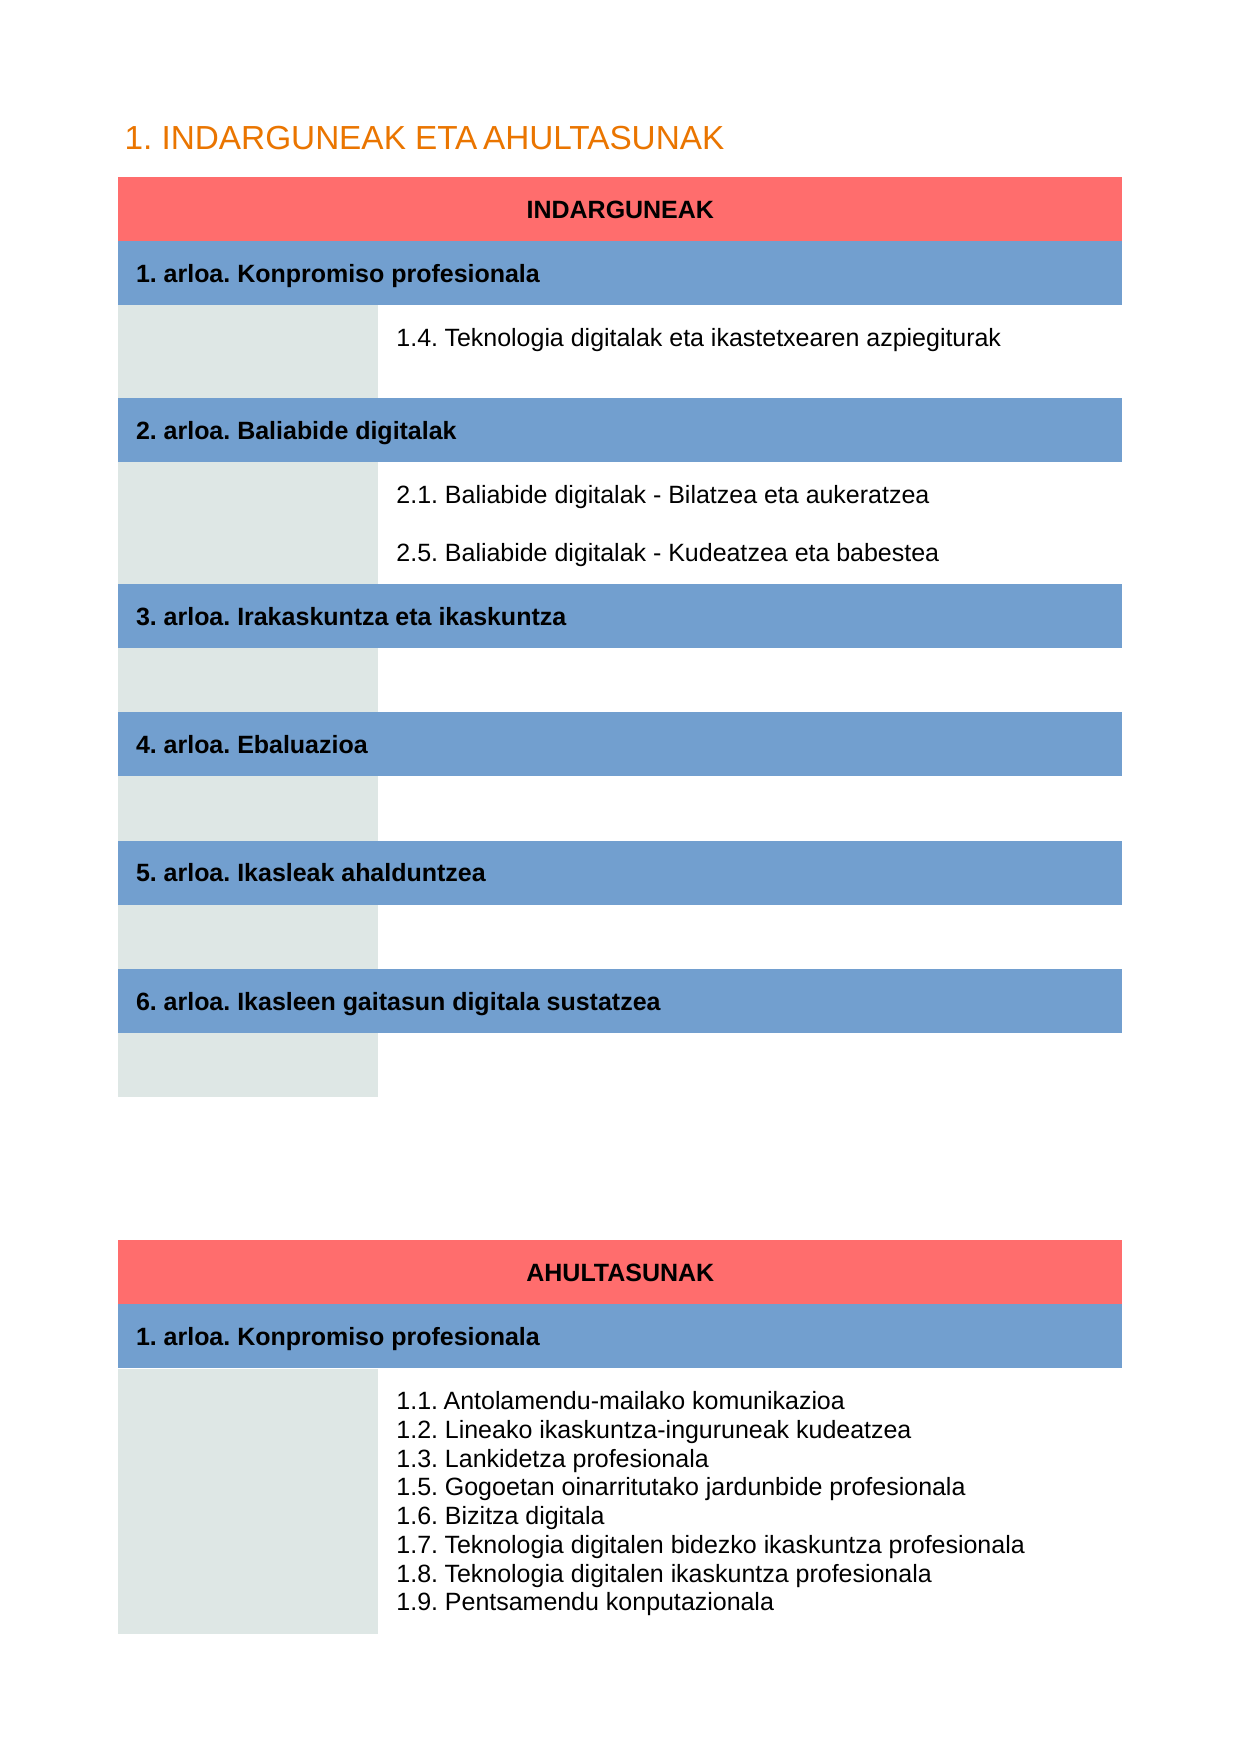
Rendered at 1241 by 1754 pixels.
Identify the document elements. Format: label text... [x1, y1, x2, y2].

table_cell 3. arloa. Irakaskuntza eta ikaskuntza [118, 584, 1122, 648]
table_cell [118, 905, 378, 969]
table_cell 1.1. Antolamendu-mailako komunikazioa 1.2. Lineako ikaskuntza-inguruneak kudeatzea 1.3. Lankidetza profesionala 1.5. Gogoetan oinarritutako jardunbide profesionala 1.6. Bizitza digitala 1.7. Teknologia digitalen bidezko ikaskuntza profesionala 1.8. Teknologia digitalen ikaskuntza profesionala 1.9. Pentsamendu konputazionala [379, 1369, 1122, 1634]
table_header AHULTASUNAK [118, 1240, 1122, 1304]
table_cell [379, 1033, 1122, 1097]
table_cell 2.1. Baliabide digitalak - Bilatzea eta aukeratzea 2.5. Baliabide digitalak - Kudeatzea eta babestea [379, 462, 1122, 584]
table_cell [118, 1369, 378, 1634]
table_cell [118, 1033, 378, 1097]
table_cell 1. arloa. Konpromiso profesionala [118, 241, 1122, 305]
table_cell 4. arloa. Ebaluazioa [118, 712, 1122, 776]
table_cell 6. arloa. Ikasleen gaitasun digitala sustatzea [118, 969, 1122, 1033]
text 1. INDARGUNEAK ETA AHULTASUNAK [118, 118, 1122, 157]
table_header INDARGUNEAK [118, 177, 1122, 241]
table_cell 1. arloa. Konpromiso profesionala [118, 1304, 1122, 1368]
table_cell [379, 905, 1122, 969]
table_cell [118, 462, 378, 584]
table_cell [118, 648, 378, 712]
table_cell 5. arloa. Ikasleak ahalduntzea [118, 841, 1122, 905]
table_cell [118, 776, 378, 841]
table_cell [379, 648, 1122, 712]
table_cell [118, 305, 378, 398]
table_cell 1.4. Teknologia digitalak eta ikastetxearen azpiegiturak [379, 305, 1122, 398]
table_cell 2. arloa. Baliabide digitalak [118, 398, 1122, 462]
table_cell [379, 776, 1122, 841]
